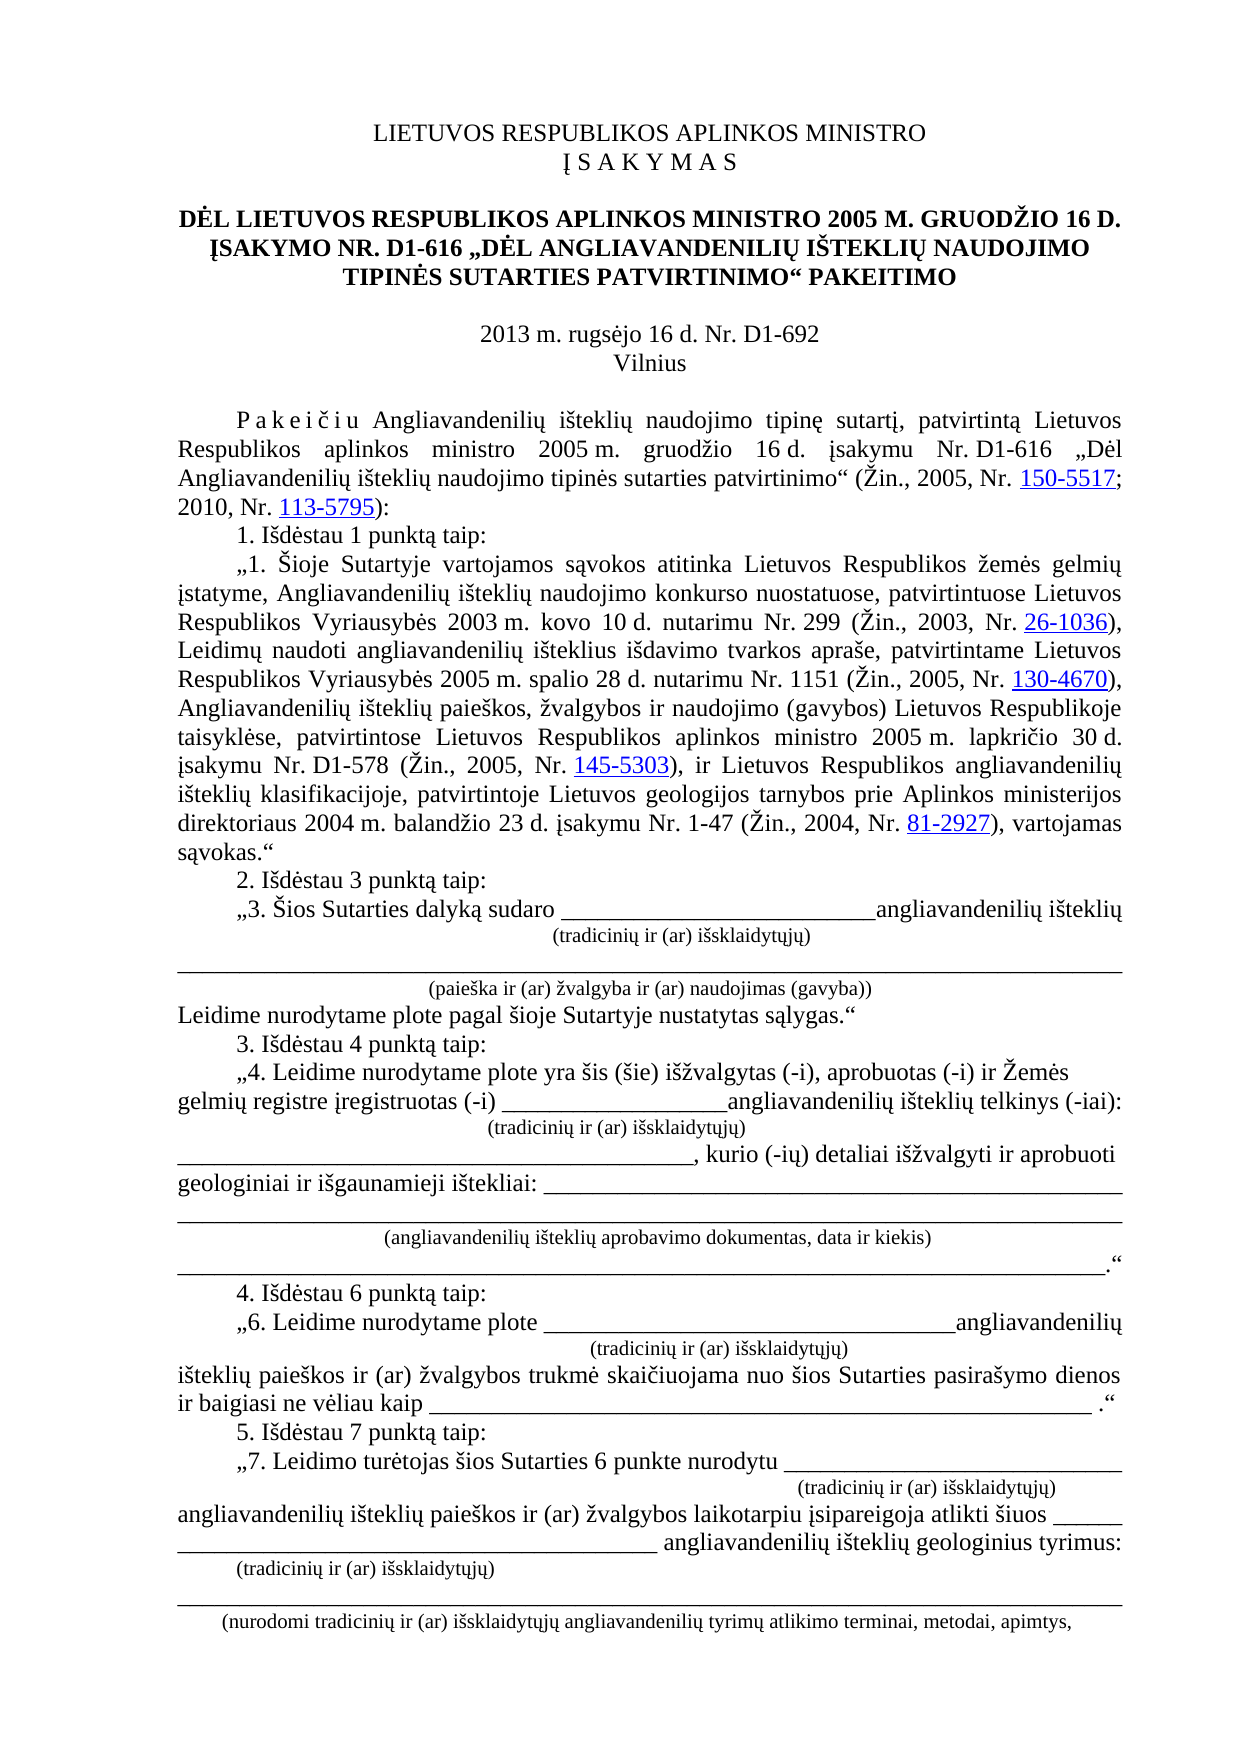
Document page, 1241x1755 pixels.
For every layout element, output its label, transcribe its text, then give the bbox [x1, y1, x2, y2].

text (nurodomi tradicinių ir (ar) išsklaidytųjų angliavandenilių tyrimų atlikimo terminai, metodai, apimtys, [177, 1609, 1122, 1633]
text „1. Šioje Sutartyje vartojamos sąvokos atitinka Lietuvos Respublikos žemės gelmių įstatyme, Angliavandenilių išteklių naudojimo konkurso nuostatuose, patvirtintuose Lietuvos Respublikos Vyriausybės 2003 m. kovo 10 d. nutarimu Nr. 299 (Žin., 2003, Nr. 26-1036), Leidimų naudoti angliavandenilių išteklius išdavimo tvarkos apraše, patvirtintame Lietuvos Respublikos Vyriausybės 2005 m. spalio 28 d. nutarimu Nr. 1151 (Žin., 2005, Nr. 130-4670), Angliavandenilių išteklių paieškos, žvalgybos ir naudojimo (gavybos) Lietuvos Respublikoje taisyklėse, patvirtintose Lietuvos Respublikos aplinkos ministro 2005 m. lapkričio 30 d. įsakymu Nr. D1-578 (Žin., 2005, Nr. 145-5303), ir Lietuvos Respublikos angliavandenilių išteklių klasifikacijoje, patvirtintoje Lietuvos geologijos tarnybos prie Aplinkos ministerijos direktoriaus 2004 m. balandžio 23 d. įsakymu Nr. 1-47 (Žin., 2004, Nr. 81-2927), vartojamas sąvokas.“ [177, 549, 1122, 866]
text „6. Leidime nurodytame plote angliavandenilių [177, 1307, 1122, 1336]
text 1. Išdėstau 1 punktą taip: [177, 521, 1122, 549]
text (tradicinių ir (ar) išsklaidytųjų) [797, 1475, 1122, 1499]
text LIETUVOS RESPUBLIKOS APLINKOS MINISTRO [177, 118, 1122, 147]
text 4. Išdėstau 6 punktą taip: [177, 1278, 1122, 1307]
text „4. Leidime nurodytame plote yra šis (šie) išžvalgytas (-i), aprobuotas (-i) ir Žemės [177, 1057, 1122, 1086]
text išteklių paieškos ir (ar) žvalgybos trukmė skaičiuojama nuo šios Sutarties pasirašymo dienos ir baigiasi ne vėliau kaip _____________________________________________________ .“ [177, 1360, 1122, 1417]
text _ .“ [177, 1249, 1122, 1278]
text 3. Išdėstau 4 punktą taip: [177, 1029, 1122, 1057]
text Į S A K Y M A S [177, 147, 1122, 176]
text Vilnius [177, 348, 1122, 377]
text angliavandenilių išteklių paieškos ir (ar) žvalgybos laikotarpiu įsipareigoja atlikti šiuos [177, 1499, 1122, 1527]
text (tradicinių ir (ar) išsklaidytųjų) [552, 923, 1122, 947]
text „7. Leidimo turėtojas šios Sutarties 6 punkte nurodytu [177, 1446, 1122, 1475]
text gelmių registre įregistruotas (-i) angliavandenilių išteklių telkinys (-iai): [177, 1086, 1122, 1115]
text _ [177, 1580, 1122, 1605]
text (tradicinių ir (ar) išsklaidytųjų) [177, 1115, 1122, 1139]
text (angliavandenilių išteklių aprobavimo dokumentas, data ir kiekis) [177, 1225, 1122, 1249]
text Leidime nurodytame plote pagal šioje Sutartyje nustatytas sąlygas.“ [177, 1000, 1122, 1029]
text 2. Išdėstau 3 punktą taip: [177, 866, 1122, 894]
text _ angliavandenilių išteklių geologinius tyrimus: [177, 1527, 1122, 1556]
text DĖL LIETUVOS RESPUBLIKOS APLINKOS MINISTRO 2005 M. GRUODŽIO 16 D. ĮSAKYMO Nr. D1-616 „DĖL ANGLIAVANDENILIŲ IŠTEKLIŲ NAUDOJIMO TIPINĖS SUTARTIES PATVIRTINIMO“ PAKEITIMO [177, 204, 1122, 291]
text _ , kurio (-ių) detaliai išžvalgyti ir aprobuoti [177, 1139, 1122, 1168]
text geologiniai ir išgaunamieji ištekliai: [177, 1168, 1122, 1197]
text _ [177, 947, 1122, 972]
text 2013 m. rugsėjo 16 d. Nr. D1-692 [177, 319, 1122, 348]
text (paieška ir (ar) žvalgyba ir (ar) naudojimas (gavyba)) [177, 976, 1122, 1000]
text (tradicinių ir (ar) išsklaidytųjų) [177, 1556, 1122, 1580]
text _ [177, 1197, 1122, 1222]
text 5. Išdėstau 7 punktą taip: [177, 1417, 1122, 1446]
text „3. Šios Sutarties dalyką sudaro angliavandenilių išteklių [177, 894, 1122, 923]
text Pakeičiu Angliavandenilių išteklių naudojimo tipinę sutartį, patvirtintą Lietuvos Respublikos aplinkos ministro 2005 m. gruodžio 16 d. įsakymu Nr. D1-616 „Dėl Angliavandenilių išteklių naudojimo tipinės sutarties patvirtinimo“ (Žin., 2005, Nr. 150-5517; 2010, Nr. 113-5795): [177, 406, 1122, 521]
text (tradicinių ir (ar) išsklaidytųjų) [590, 1336, 1122, 1360]
